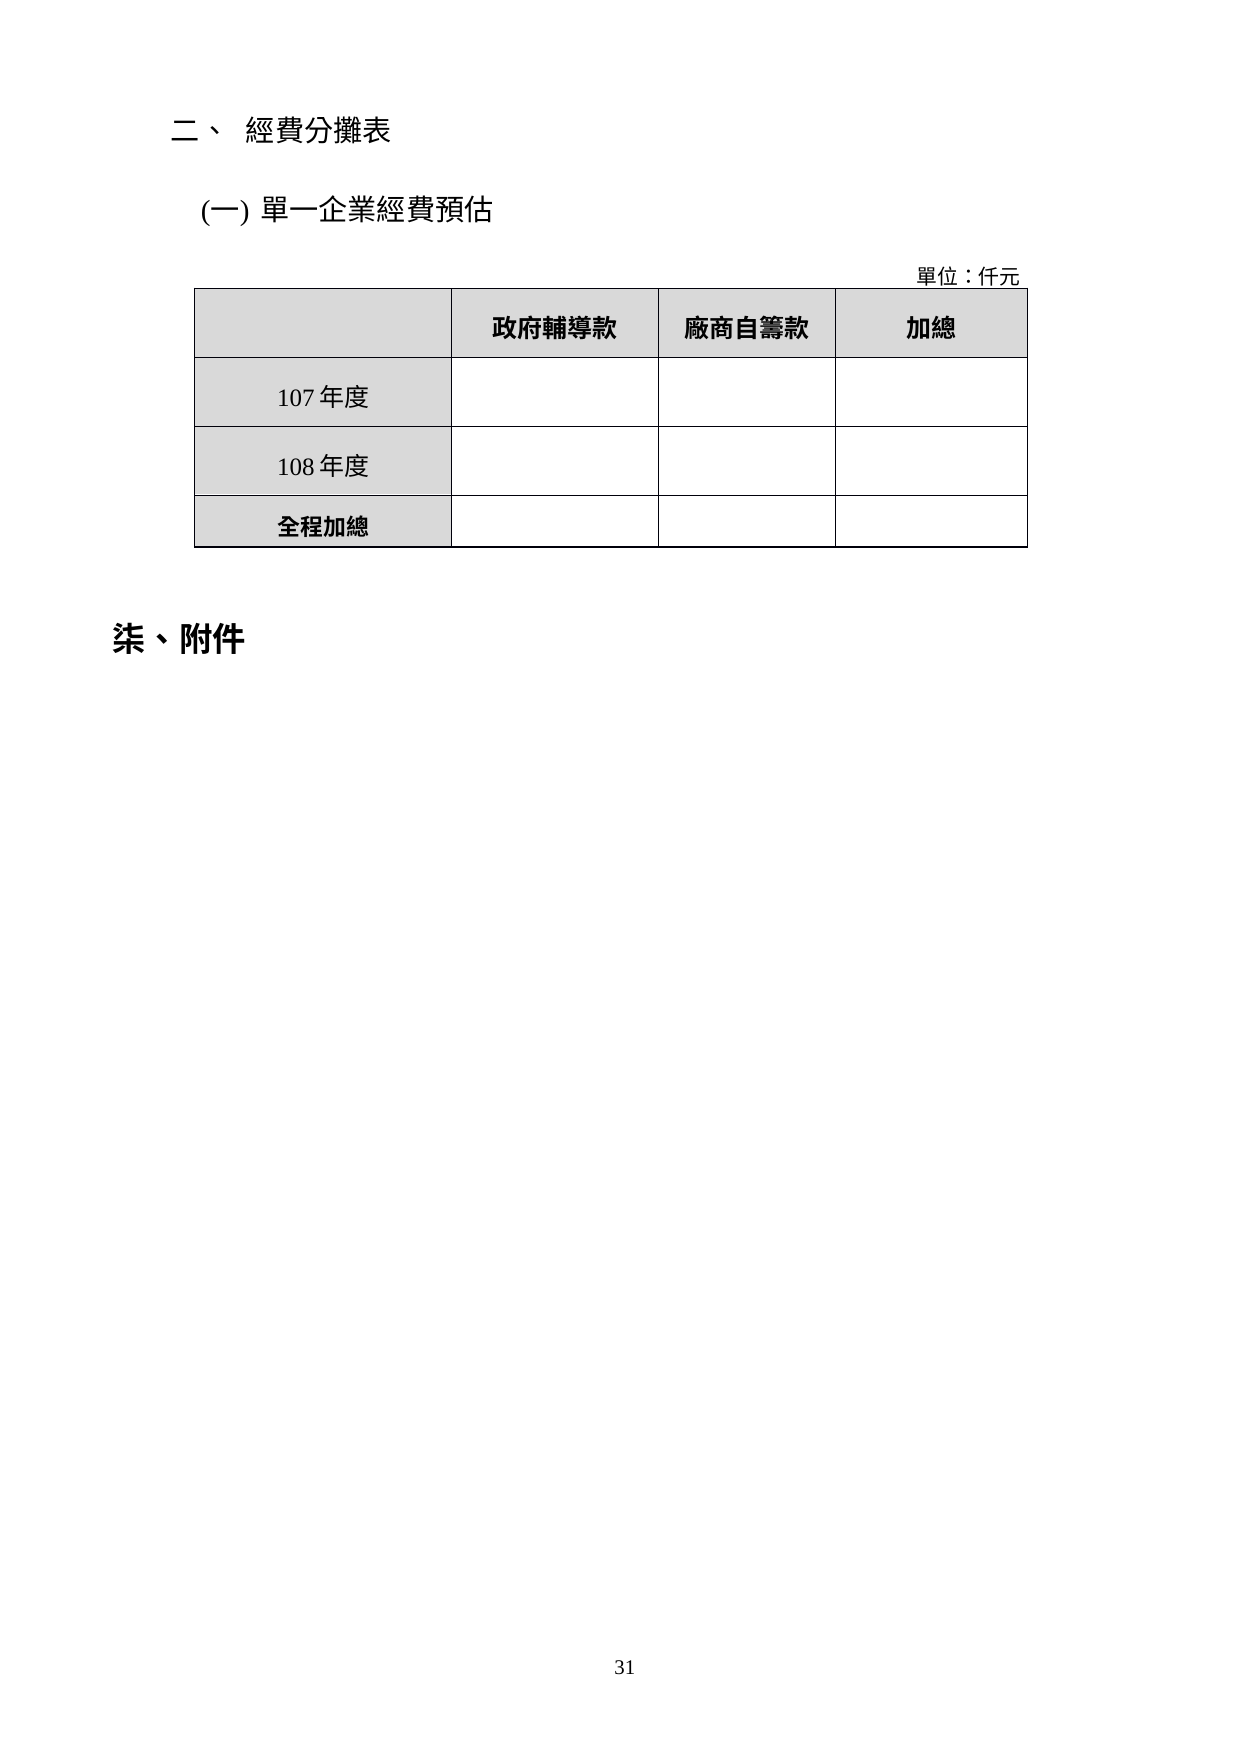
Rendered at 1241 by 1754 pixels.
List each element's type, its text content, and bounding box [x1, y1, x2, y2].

table_cell [659, 427, 835, 494]
table_cell 108年度 [195, 427, 451, 494]
table_cell [452, 496, 658, 546]
table_cell 全程加總 [195, 496, 451, 546]
text 單位：仟元 [515, 254, 1020, 288]
table_cell [659, 358, 835, 426]
table_cell [452, 358, 658, 426]
table_header [195, 289, 451, 357]
table_cell [836, 358, 1027, 426]
table_cell [836, 496, 1027, 546]
table_cell [452, 427, 658, 494]
table_header 加總 [836, 289, 1027, 357]
table_cell 107年度 [195, 358, 451, 426]
subtitle 柒、附件 [112, 598, 1137, 666]
list 經費分攤表 [171, 102, 1137, 152]
table_header 政府輔導款 [452, 289, 658, 357]
table_cell [659, 496, 835, 546]
table_cell [836, 427, 1027, 494]
table_header 廠商自籌款 [659, 289, 835, 357]
list 單一企業經費預估 [201, 169, 1137, 237]
